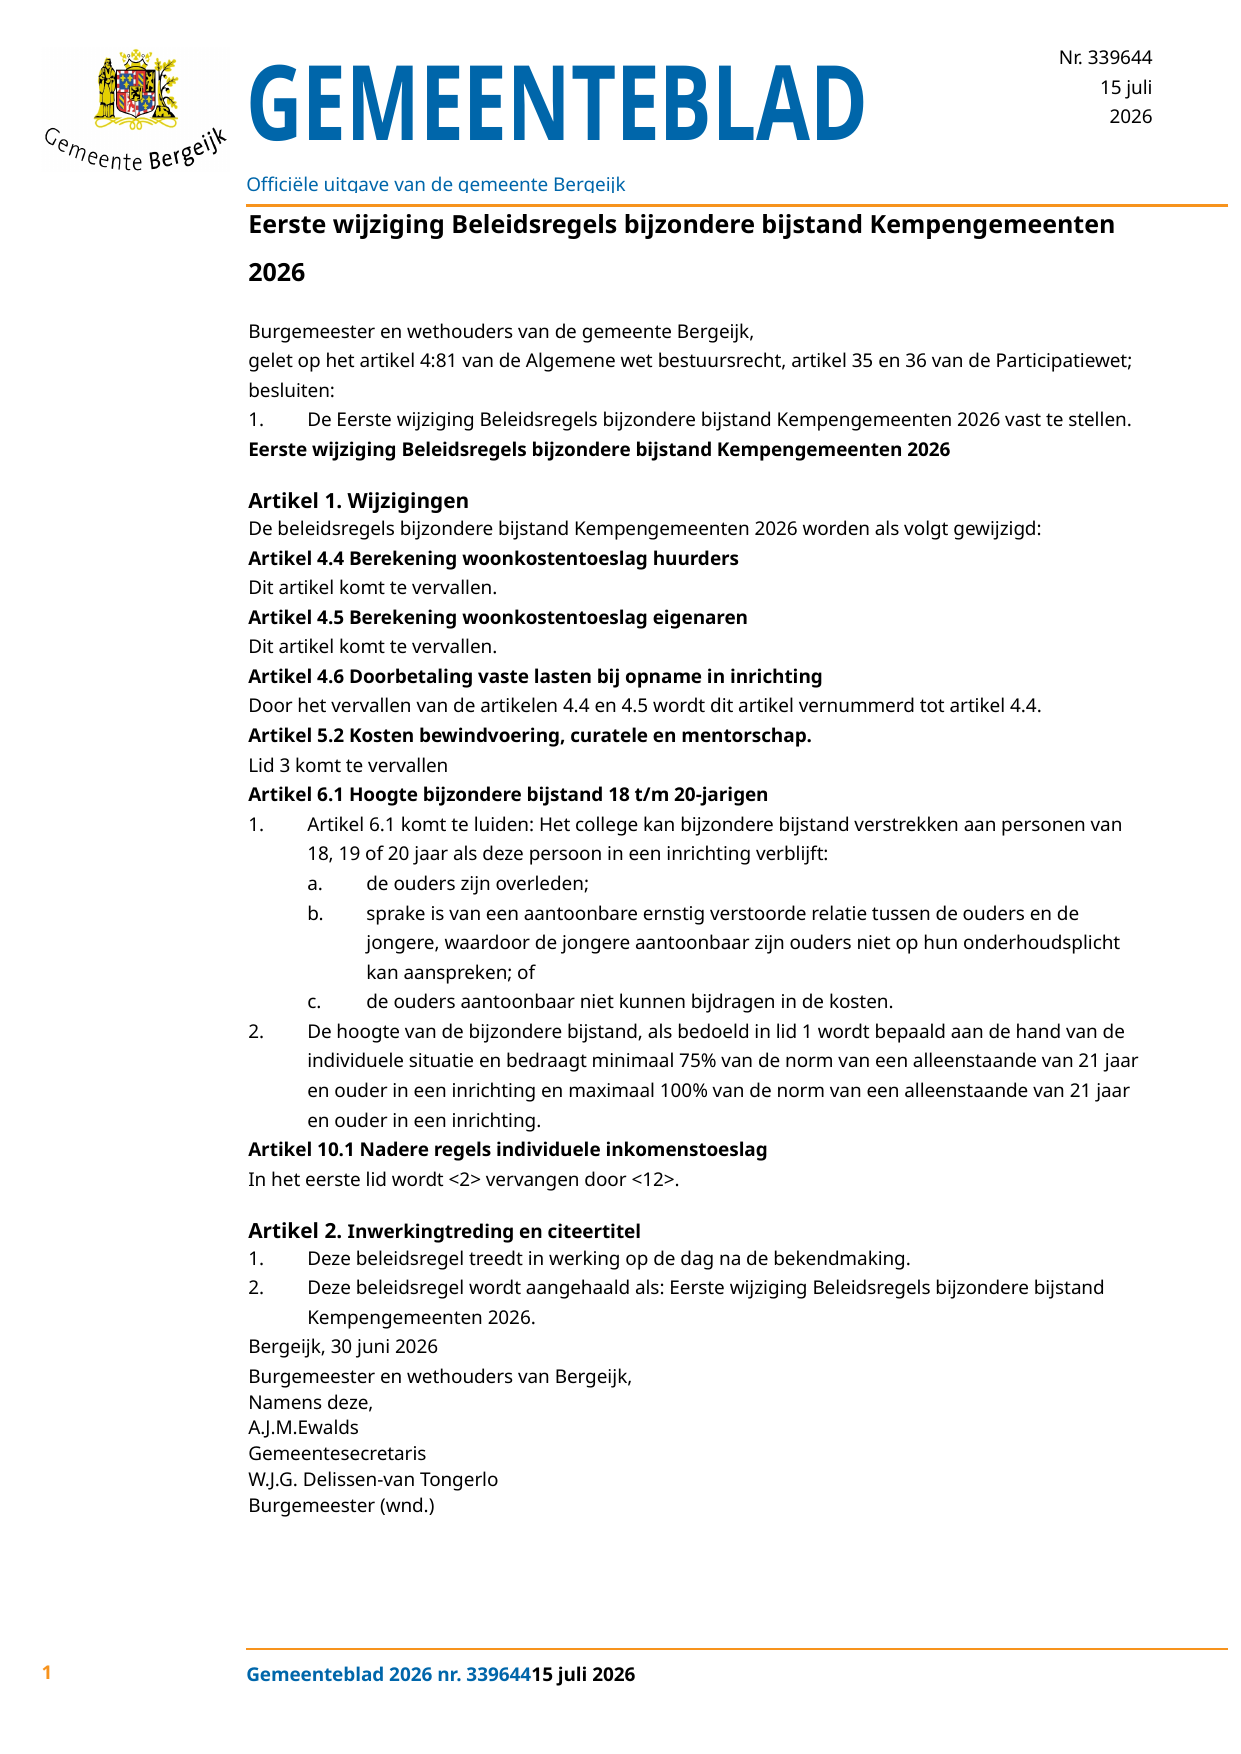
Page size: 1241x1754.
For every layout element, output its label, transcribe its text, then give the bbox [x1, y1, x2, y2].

list De hoogte van de bijzondere bijstand, als bedoeld in lid 1 wordt bepaald aan de hand van de individuele situatie en bedraagt minimaal 75% van de norm van een alleenstaande van 21 jaar en ouder in een inrichting en maximaal 100% van de norm van een alleenstaande van 21 jaar en ouder in een inrichting. [248, 1018, 1152, 1132]
text Artikel 10.1 Nadere regels individuele inkomenstoeslag [248, 1136, 1152, 1162]
text Artikel 4.5 Berekening woonkostentoeslag eigenaren [248, 604, 1152, 629]
text Door het vervallen van de artikelen 4.4 en 4.5 wordt dit artikel vernummerd tot artikel 4.4. [248, 693, 1152, 718]
text Burgemeester en wethouders van Bergeijk, [248, 1363, 1152, 1389]
text Eerste wijziging Beleidsregels bijzondere bijstand Kempengemeenten 2026 [248, 436, 1152, 462]
text Burgemeester (wnd.) [248, 1492, 1152, 1517]
list sprake is van een aantoonbare ernstig verstoorde relatie tussen de ouders en de jongere, waardoor de jongere aantoonbaar zijn ouders niet op hun onderhoudsplicht kan aanspreken; of [307, 900, 1152, 984]
text Burgemeester en wethouders van de gemeente Bergeijk, [248, 318, 1152, 344]
text Artikel 4.4 Berekening woonkostentoeslag huurders [248, 545, 1152, 570]
text Dit artikel komt te vervallen. [248, 574, 1152, 600]
text Bergeijk, 30 juni 2026 [248, 1333, 1152, 1359]
text besluiten: [248, 377, 1152, 403]
text De beleidsregels bijzondere bijstand Kempengemeenten 2026 worden als volgt gewijzigd: [248, 515, 1152, 541]
list Artikel 6.1 komt te luiden: Het college kan bijzondere bijstand verstrekken aan personen van 18, 19 of 20 jaar als deze persoon in een inrichting verblijft: [248, 811, 1152, 866]
text Artikel 5.2 Kosten bewindvoering, curatele en mentorschap. [248, 722, 1152, 748]
list Deze beleidsregel wordt aangehaald als: Eerste wijziging Beleidsregels bijzondere bijstand Kempengemeenten 2026. [248, 1274, 1152, 1330]
text Artikel 2. Inwerkingtreding en citeertitel [248, 1216, 1152, 1245]
text In het eerste lid wordt <2> vervangen door <12>. [248, 1166, 1152, 1192]
text Lid 3 komt te vervallen [248, 752, 1152, 777]
list De Eerste wijziging Beleidsregels bijzondere bijstand Kempengemeenten 2026 vast te stellen. [248, 407, 1152, 432]
picture [41, 47, 231, 172]
text Gemeentesecretaris [248, 1440, 1152, 1466]
text Dit artikel komt te vervallen. [248, 633, 1152, 659]
text Artikel 6.1 Hoogte bijzondere bijstand 18 t/m 20-jarigen [248, 781, 1152, 807]
text Artikel 1. Wijzigingen [248, 487, 1152, 515]
text gelet op het artikel 4:81 van de Algemene wet bestuursrecht, artikel 35 en 36 van de Participatiewet; [248, 347, 1152, 373]
list Deze beleidsregel treedt in werking op de dag na de bekendmaking. [248, 1245, 1152, 1271]
list de ouders zijn overleden; [307, 870, 1152, 896]
text Namens deze, [248, 1389, 1152, 1414]
text A.J.M.Ewalds [248, 1414, 1152, 1440]
text Eerste wijziging Beleidsregels bijzondere bijstand Kempengemeenten 2026 [248, 207, 1152, 288]
text W.J.G. Delissen-van Tongerlo [248, 1466, 1152, 1492]
list de ouders aantoonbaar niet kunnen bijdragen in de kosten. [307, 988, 1152, 1014]
text Artikel 4.6 Doorbetaling vaste lasten bij opname in inrichting [248, 663, 1152, 689]
